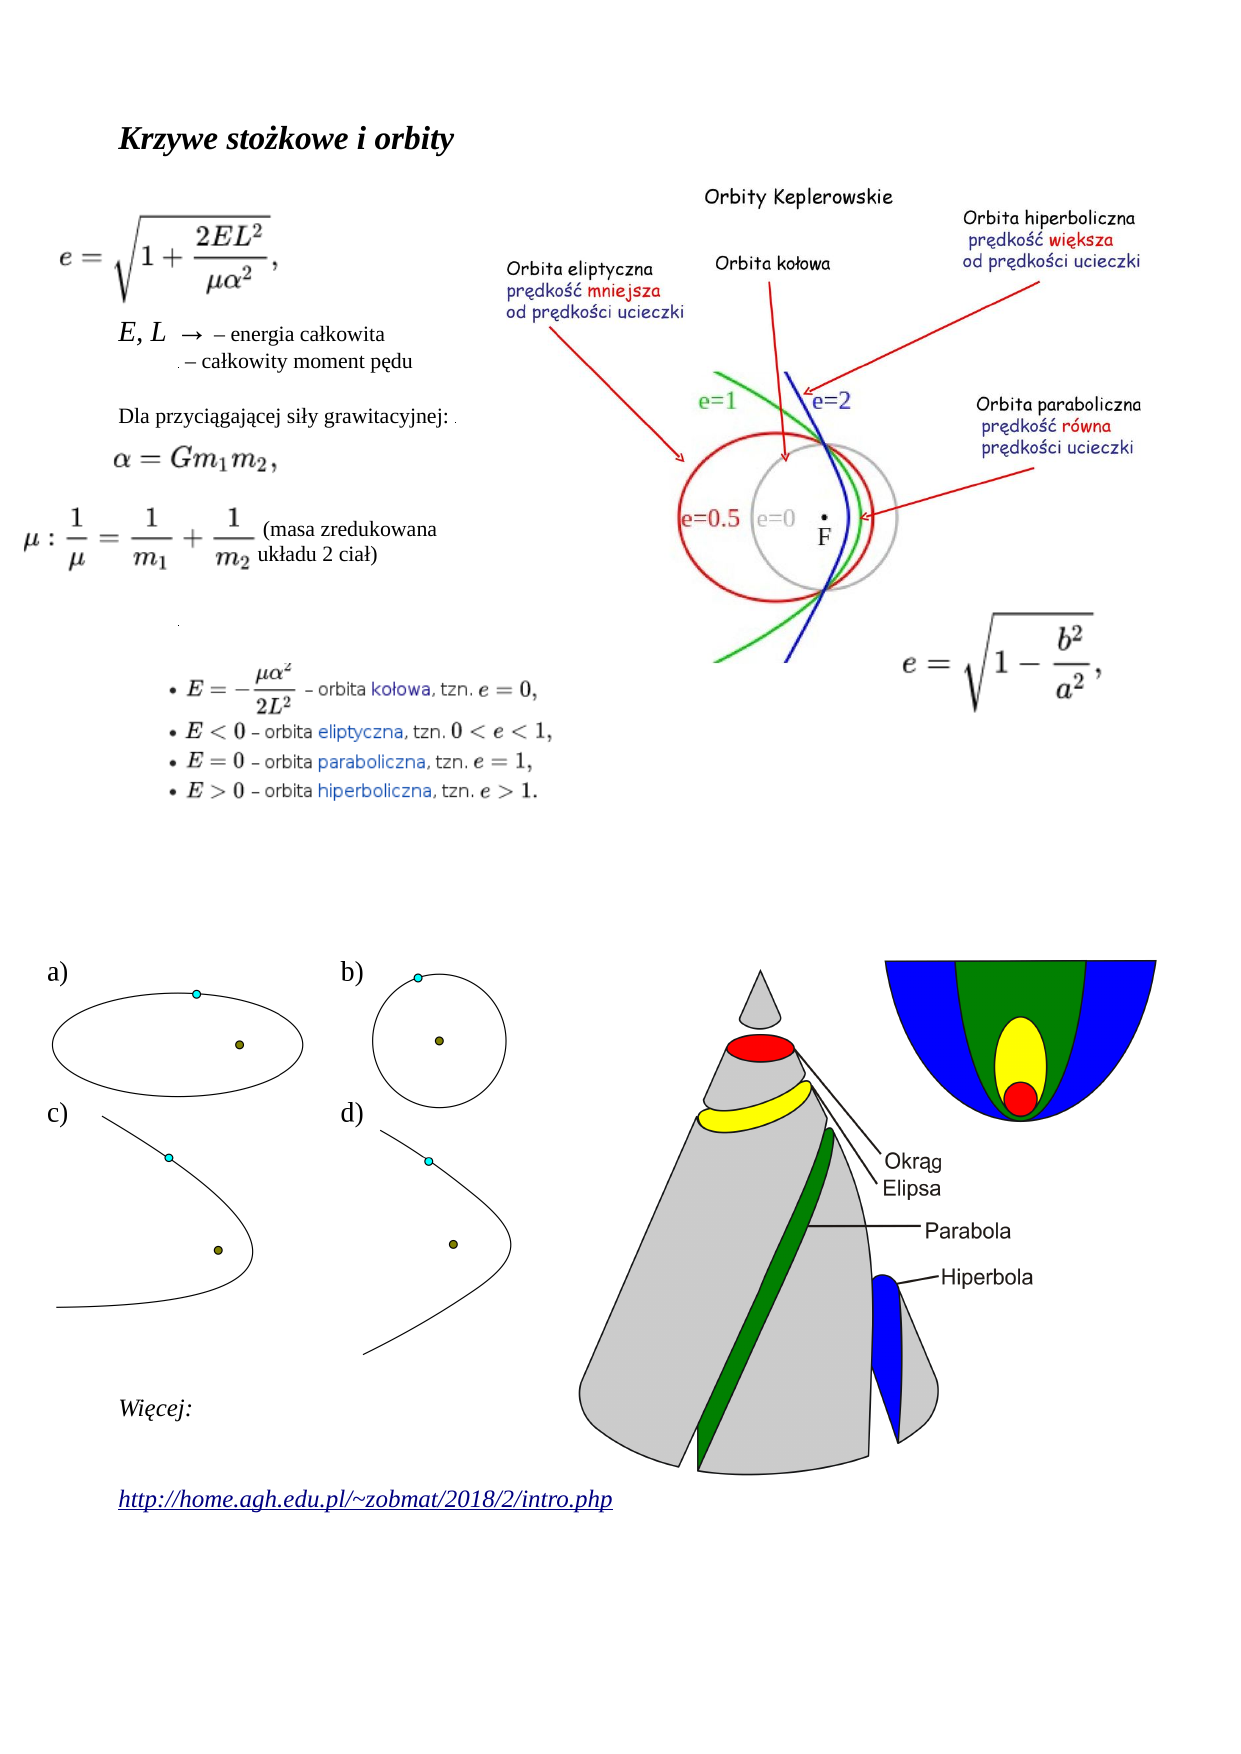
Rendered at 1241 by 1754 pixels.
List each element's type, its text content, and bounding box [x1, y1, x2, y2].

text Krzywe stożkowe i orbity [118, 118, 1122, 156]
picture [59, 211, 278, 307]
text Więcej: http://home.agh.edu.pl/~zobmat/2018/2/intro.php [118, 1393, 1122, 1513]
picture [113, 443, 278, 476]
list – całkowity moment pędu [177, 348, 505, 373]
text E, L → – energia całkowita [118, 310, 505, 348]
picture [570, 951, 1165, 1484]
picture [24, 949, 535, 1367]
list Dla przyciągającej siły grawitacyjnej: [118, 403, 505, 428]
picture [155, 187, 1141, 811]
list (masa zredukowana układu 2 ciał) [258, 516, 505, 566]
picture [23, 505, 258, 574]
